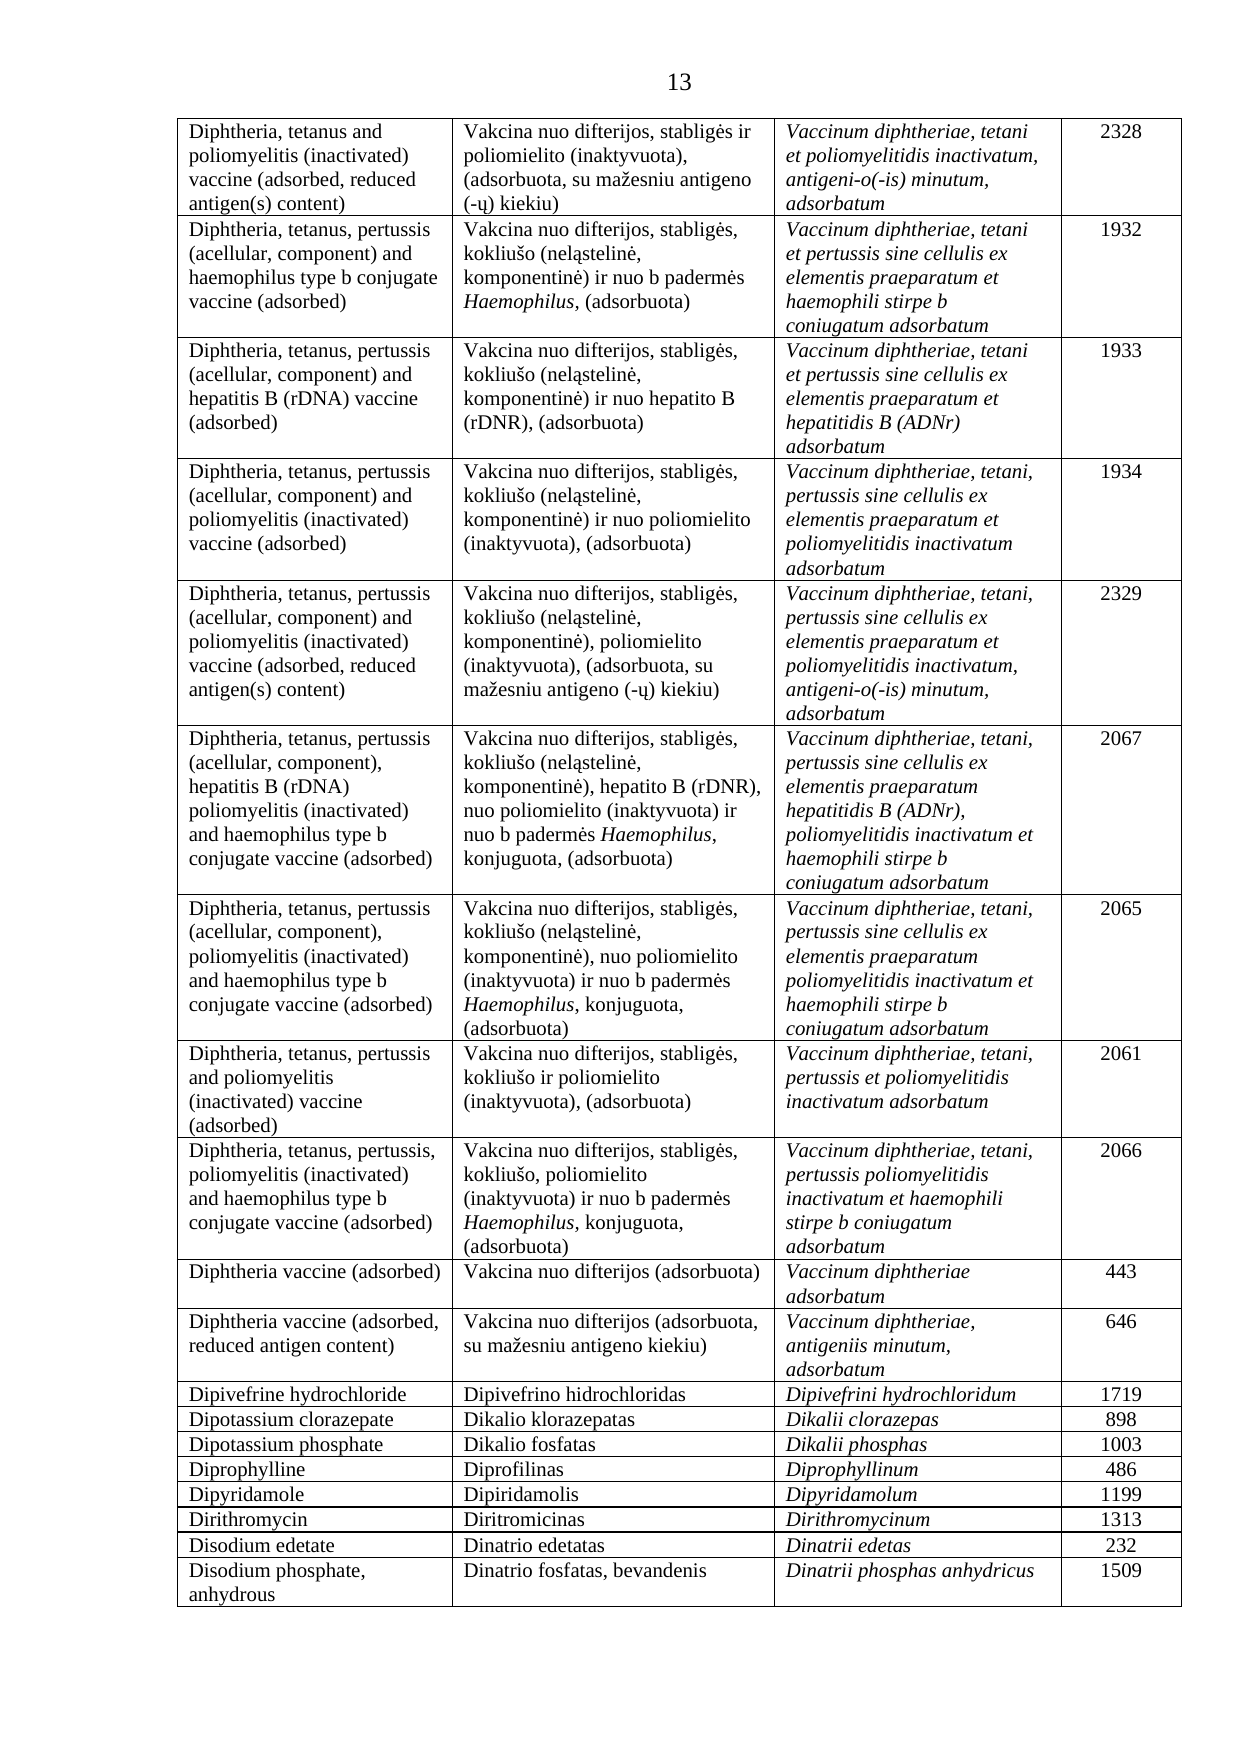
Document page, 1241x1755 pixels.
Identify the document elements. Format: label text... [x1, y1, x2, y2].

table_cell 1933 [1062, 338, 1181, 458]
table_cell 2328 [1062, 119, 1181, 215]
table_cell Diphtheria, tetanus, pertussis (acellular, component) and poliomyelitis (inactivated) vaccine (adsorbed) [178, 459, 452, 579]
table_cell Vakcina nuo difterijos, stabligės ir poliomielito (inaktyvuota), (adsorbuota, su mažesniu antigeno (-ų) kiekiu) [453, 119, 774, 215]
table_cell Diphtheria, tetanus, pertussis (acellular, component), poliomyelitis (inactivated) and haemophilus type b conjugate vaccine (adsorbed) [178, 895, 452, 1040]
table_cell Vaccinum diphtheriae, tetani et pertussis sine cellulis ex elementis praeparatum et haemophili stirpe b coniugatum adsorbatum [775, 216, 1061, 337]
table_cell Vakcina nuo difterijos, stabligės, kokliušo (neląstelinė, komponentinė) ir nuo b padermės Haemophilus, (adsorbuota) [453, 216, 774, 337]
table_cell Diprophyllinum [775, 1457, 1061, 1481]
table_cell Dinatrio fosfatas, bevandenis [453, 1558, 774, 1606]
table_cell Dipyridamolum [775, 1482, 1061, 1506]
table_cell Vaccinum diphtheriae, tetani, pertussis sine cellulis ex elementis praeparatum et poliomyelitidis inactivatum adsorbatum [775, 459, 1061, 579]
table_cell Dikalii clorazepas [775, 1407, 1061, 1431]
table_cell Dikalii phosphas [775, 1432, 1061, 1456]
table_cell Diprofilinas [453, 1457, 774, 1481]
table_cell 1932 [1062, 216, 1181, 337]
table_cell 1509 [1062, 1558, 1181, 1606]
table_cell 2067 [1062, 726, 1181, 894]
table_cell 1719 [1062, 1382, 1181, 1406]
table_cell Vaccinum diphtheriae, tetani, pertussis sine cellulis ex elementis praeparatum et poliomyelitidis inactivatum, antigeni-o(-is) minutum, adsorbatum [775, 581, 1061, 725]
table_cell Diphtheria, tetanus, pertussis (acellular, component) and hepatitis B (rDNA) vaccine (adsorbed) [178, 338, 452, 458]
table_cell Vaccinum diphtheriae, tetani et pertussis sine cellulis ex elementis praeparatum et hepatitidis B (ADNr) adsorbatum [775, 338, 1061, 458]
table_cell Vaccinum diphtheriae, tetani, pertussis et poliomyelitidis inactivatum adsorbatum [775, 1041, 1061, 1137]
table_cell 1934 [1062, 459, 1181, 579]
table_cell 1003 [1062, 1432, 1181, 1456]
table_cell 232 [1062, 1533, 1181, 1557]
table_cell Vaccinum diphtheriae, antigeniis minutum, adsorbatum [775, 1309, 1061, 1381]
table_cell 1199 [1062, 1482, 1181, 1506]
table_cell Dinatrii edetas [775, 1533, 1061, 1557]
table_cell Vaccinum diphtheriae, tetani, pertussis poliomyelitidis inactivatum et haemophili stirpe b coniugatum adsorbatum [775, 1138, 1061, 1258]
table_cell Dinatrio edetatas [453, 1533, 774, 1557]
table_cell Disodium phosphate, anhydrous [178, 1558, 452, 1606]
table_cell Dipotassium clorazepate [178, 1407, 452, 1431]
table_cell Dikalio klorazepatas [453, 1407, 774, 1431]
table_cell Dipivefrine hydrochloride [178, 1382, 452, 1406]
table_cell Dipivefrino hidrochloridas [453, 1382, 774, 1406]
table_cell Vaccinum diphtheriae adsorbatum [775, 1260, 1061, 1308]
table_cell Dinatrii phosphas anhydricus [775, 1558, 1061, 1606]
table_cell 898 [1062, 1407, 1181, 1431]
table_cell Diphtheria, tetanus and poliomyelitis (inactivated) vaccine (adsorbed, reduced antigen(s) content) [178, 119, 452, 215]
table_cell Diphtheria vaccine (adsorbed) [178, 1260, 452, 1308]
table_cell Vakcina nuo difterijos (adsorbuota, su mažesniu antigeno kiekiu) [453, 1309, 774, 1381]
table_cell Diphtheria, tetanus, pertussis and poliomyelitis (inactivated) vaccine (adsorbed) [178, 1041, 452, 1137]
table_cell Vakcina nuo difterijos, stabligės, kokliušo ir poliomielito (inaktyvuota), (adsorbuota) [453, 1041, 774, 1137]
table_cell Vakcina nuo difterijos (adsorbuota) [453, 1260, 774, 1308]
table_cell Vaccinum diphtheriae, tetani et poliomyelitidis inactivatum, antigeni-o(-is) minutum, adsorbatum [775, 119, 1061, 215]
table_cell 2065 [1062, 895, 1181, 1040]
table_cell Dipiridamolis [453, 1482, 774, 1506]
table_cell Vakcina nuo difterijos, stabligės, kokliušo (neląstelinė, komponentinė), poliomielito (inaktyvuota), (adsorbuota, su mažesniu antigeno (-ų) kiekiu) [453, 581, 774, 725]
table_cell Vaccinum diphtheriae, tetani, pertussis sine cellulis ex elementis praeparatum poliomyelitidis inactivatum et haemophili stirpe b coniugatum adsorbatum [775, 895, 1061, 1040]
table_cell Dirithromycin [178, 1508, 452, 1531]
table_cell Vakcina nuo difterijos, stabligės, kokliušo (neląstelinė, komponentinė), hepatito B (rDNR), nuo poliomielito (inaktyvuota) ir nuo b padermės Haemophilus, konjuguota, (adsorbuota) [453, 726, 774, 894]
table_cell Disodium edetate [178, 1533, 452, 1557]
table_cell 486 [1062, 1457, 1181, 1481]
table_cell Diphtheria, tetanus, pertussis (acellular, component) and haemophilus type b conjugate vaccine (adsorbed) [178, 216, 452, 337]
table_cell Diprophylline [178, 1457, 452, 1481]
table_cell Dipotassium phosphate [178, 1432, 452, 1456]
table_cell Diphtheria, tetanus, pertussis, poliomyelitis (inactivated) and haemophilus type b conjugate vaccine (adsorbed) [178, 1138, 452, 1258]
table_cell Vakcina nuo difterijos, stabligės, kokliušo, poliomielito (inaktyvuota) ir nuo b padermės Haemophilus, konjuguota, (adsorbuota) [453, 1138, 774, 1258]
table_cell Dipivefrini hydrochloridum [775, 1382, 1061, 1406]
table_cell 2329 [1062, 581, 1181, 725]
table_cell 2061 [1062, 1041, 1181, 1137]
table_cell Dipyridamole [178, 1482, 452, 1506]
table_cell Diphtheria, tetanus, pertussis (acellular, component), hepatitis B (rDNA) poliomyelitis (inactivated) and haemophilus type b conjugate vaccine (adsorbed) [178, 726, 452, 894]
table_cell Vakcina nuo difterijos, stabligės, kokliušo (neląstelinė, komponentinė) ir nuo poliomielito (inaktyvuota), (adsorbuota) [453, 459, 774, 579]
table_cell Dikalio fosfatas [453, 1432, 774, 1456]
table_cell 1313 [1062, 1508, 1181, 1531]
table_cell 646 [1062, 1309, 1181, 1381]
table_cell Diritromicinas [453, 1508, 774, 1531]
table_cell Dirithromycinum [775, 1508, 1061, 1531]
table_cell 2066 [1062, 1138, 1181, 1258]
table_cell Diphtheria, tetanus, pertussis (acellular, component) and poliomyelitis (inactivated) vaccine (adsorbed, reduced antigen(s) content) [178, 581, 452, 725]
table_cell Vakcina nuo difterijos, stabligės, kokliušo (neląstelinė, komponentinė), nuo poliomielito (inaktyvuota) ir nuo b padermės Haemophilus, konjuguota, (adsorbuota) [453, 895, 774, 1040]
table_cell 443 [1062, 1260, 1181, 1308]
table_cell Diphtheria vaccine (adsorbed, reduced antigen content) [178, 1309, 452, 1381]
table_cell Vakcina nuo difterijos, stabligės, kokliušo (neląstelinė, komponentinė) ir nuo hepatito B (rDNR), (adsorbuota) [453, 338, 774, 458]
table_cell Vaccinum diphtheriae, tetani, pertussis sine cellulis ex elementis praeparatum hepatitidis B (ADNr), poliomyelitidis inactivatum et haemophili stirpe b coniugatum adsorbatum [775, 726, 1061, 894]
